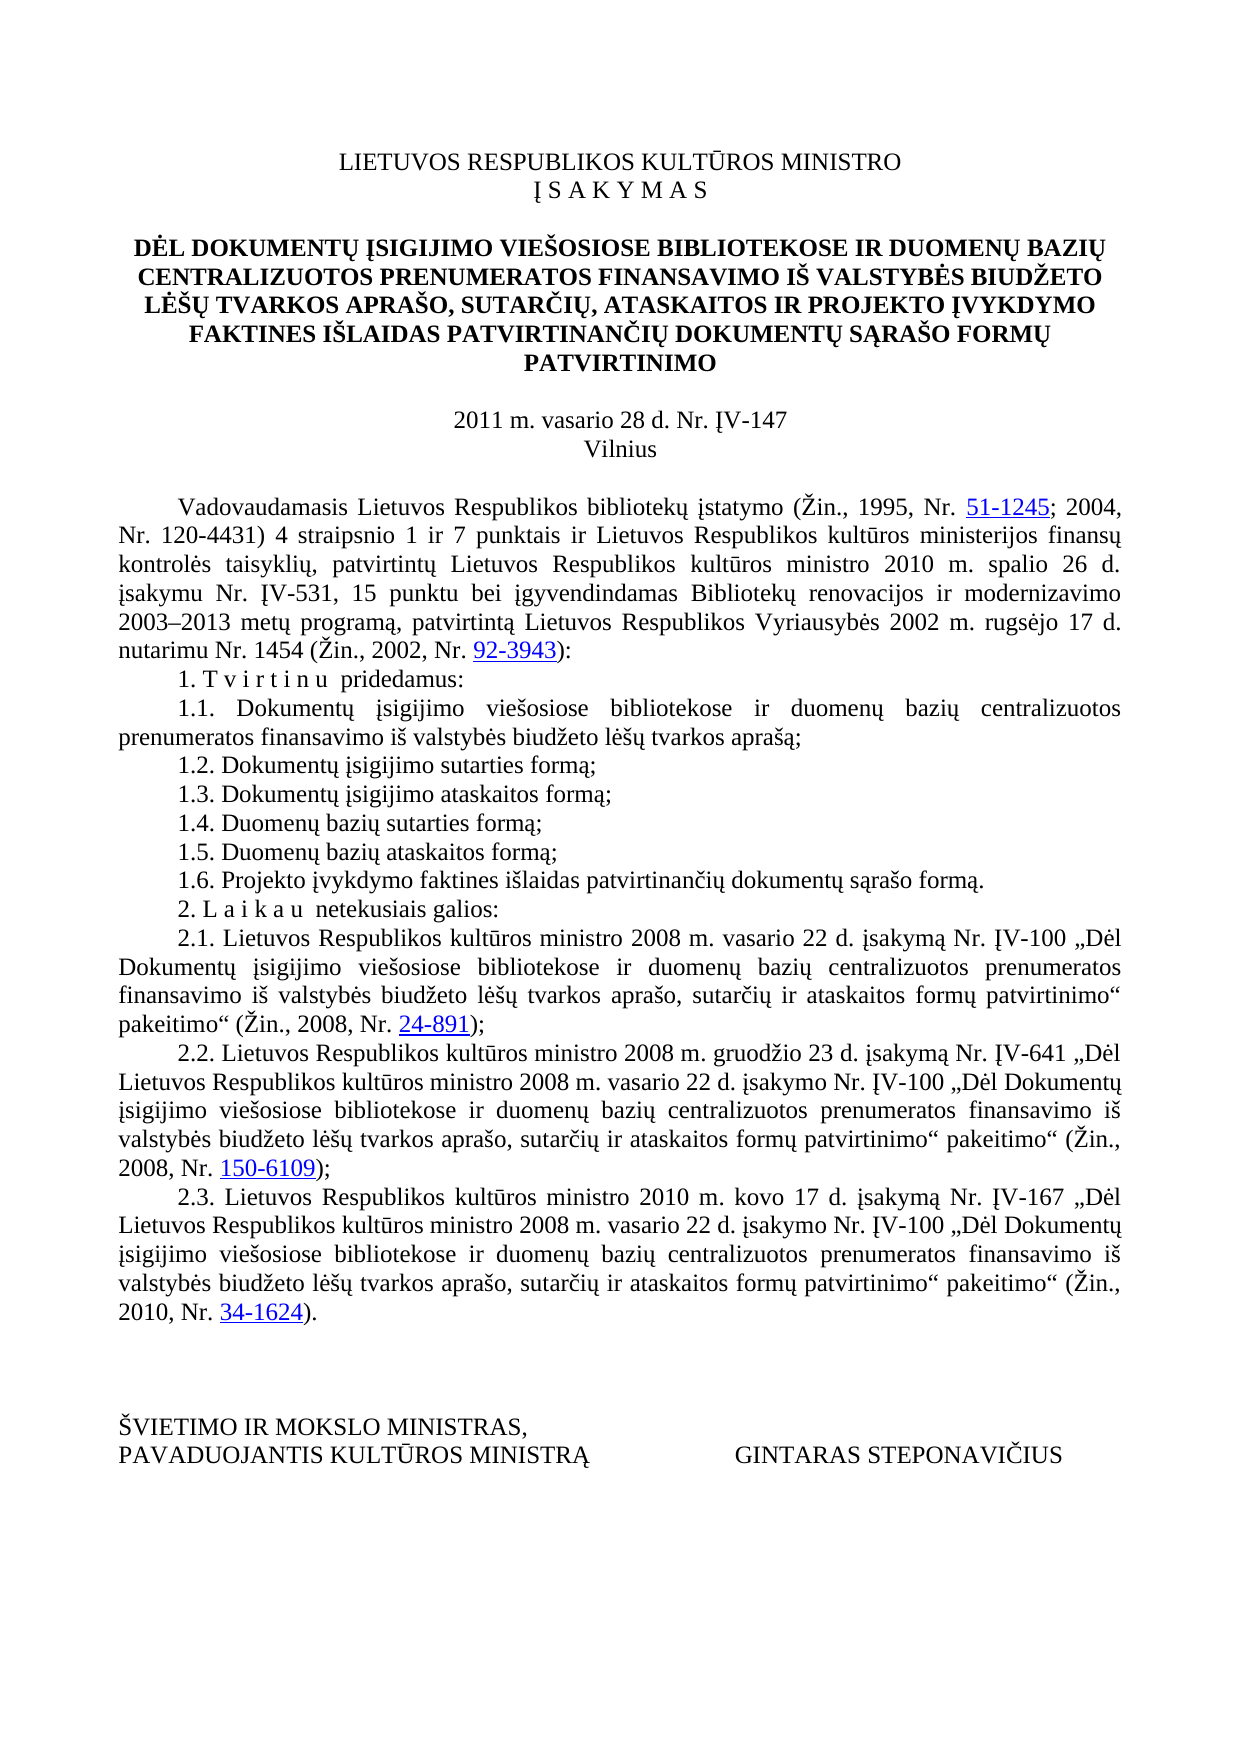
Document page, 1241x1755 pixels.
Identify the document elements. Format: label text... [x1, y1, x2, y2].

text 2. Laikau netekusiais galios: [118, 894, 1122, 923]
text Švietimo ir mokslo ministras, [118, 1412, 1122, 1441]
text 2.2. Lietuvos Respublikos kultūros ministro 2008 m. gruodžio 23 d. įsakymą Nr. ĮV-641 „Dėl Lietuvos Respublikos kultūros ministro 2008 m. vasario 22 d. įsakymo Nr. ĮV-100 „Dėl Dokumentų įsigijimo viešosiose bibliotekose ir duomenų bazių centralizuotos prenumeratos finansavimo iš valstybės biudžeto lėšų tvarkos aprašo, sutarčių ir ataskaitos formų patvirtinimo“ pakeitimo“ (Žin., 2008, Nr. 150-6109); [118, 1038, 1122, 1182]
text 1.2. Dokumentų įsigijimo sutarties formą; [118, 751, 1122, 779]
text pavaduojantis kultūros ministrą Gintaras Steponavičius [118, 1441, 1122, 1469]
text 1. Tvirtinu pridedamus: [118, 664, 1122, 693]
text Vadovaudamasis Lietuvos Respublikos bibliotekų įstatymo (Žin., 1995, Nr. 51-1245; 2004, Nr. 120-4431) 4 straipsnio 1 ir 7 punktais ir Lietuvos Respublikos kultūros ministerijos finansų kontrolės taisyklių, patvirtintų Lietuvos Respublikos kultūros ministro 2010 m. spalio 26 d. įsakymu Nr. ĮV-531, 15 punktu bei įgyvendindamas Bibliotekų renovacijos ir modernizavimo 2003–2013 metų programą, patvirtintą Lietuvos Respublikos Vyriausybės 2002 m. rugsėjo 17 d. nutarimu Nr. 1454 (Žin., 2002, Nr. 92-3943): [118, 492, 1122, 664]
text 1.3. Dokumentų įsigijimo ataskaitos formą; [118, 779, 1122, 808]
text ĮSAKYMAS [118, 176, 1122, 204]
text 2011 m. vasario 28 d. Nr. ĮV-147 [118, 406, 1122, 434]
text Vilnius [118, 434, 1122, 463]
text 1.6. Projekto įvykdymo faktines išlaidas patvirtinančių dokumentų sąrašo formą. [118, 866, 1122, 894]
text 1.5. Duomenų bazių ataskaitos formą; [118, 837, 1122, 866]
text 1.4. Duomenų bazių sutarties formą; [118, 808, 1122, 837]
text 2.3. Lietuvos Respublikos kultūros ministro 2010 m. kovo 17 d. įsakymą Nr. ĮV-167 „Dėl Lietuvos Respublikos kultūros ministro 2008 m. vasario 22 d. įsakymo Nr. ĮV-100 „Dėl Dokumentų įsigijimo viešosiose bibliotekose ir duomenų bazių centralizuotos prenumeratos finansavimo iš valstybės biudžeto lėšų tvarkos aprašo, sutarčių ir ataskaitos formų patvirtinimo“ pakeitimo“ (Žin., 2010, Nr. 34-1624). [118, 1182, 1122, 1326]
text DĖL DOKUMENTŲ ĮSIGIJIMO VIEŠOSIOSE BIBLIOTEKOSE IR DUOMENŲ BAZIŲ CENTRALIZUOTOS PRENUMERATOS FINANSAVIMO IŠ VALSTYBĖS BIUDŽETO LĖŠŲ TVARKOS APRAŠO, SUTARČIŲ, ATASKAITOS IR PROJEKTO ĮVYKDYMO FAKTINES IŠLAIDAS PATVIRTINANČIŲ DOKUMENTŲ SĄRAŠO FORMŲ PATVIRTINIMO [118, 233, 1122, 377]
text LIETUVOS RESPUBLIKOS KULTŪROS MINISTRO [118, 147, 1122, 176]
text 1.1. Dokumentų įsigijimo viešosiose bibliotekose ir duomenų bazių centralizuotos prenumeratos finansavimo iš valstybės biudžeto lėšų tvarkos aprašą; [118, 693, 1122, 751]
text 2.1. Lietuvos Respublikos kultūros ministro 2008 m. vasario 22 d. įsakymą Nr. ĮV-100 „Dėl Dokumentų įsigijimo viešosiose bibliotekose ir duomenų bazių centralizuotos prenumeratos finansavimo iš valstybės biudžeto lėšų tvarkos aprašo, sutarčių ir ataskaitos formų patvirtinimo“ pakeitimo“ (Žin., 2008, Nr. 24-891); [118, 923, 1122, 1038]
